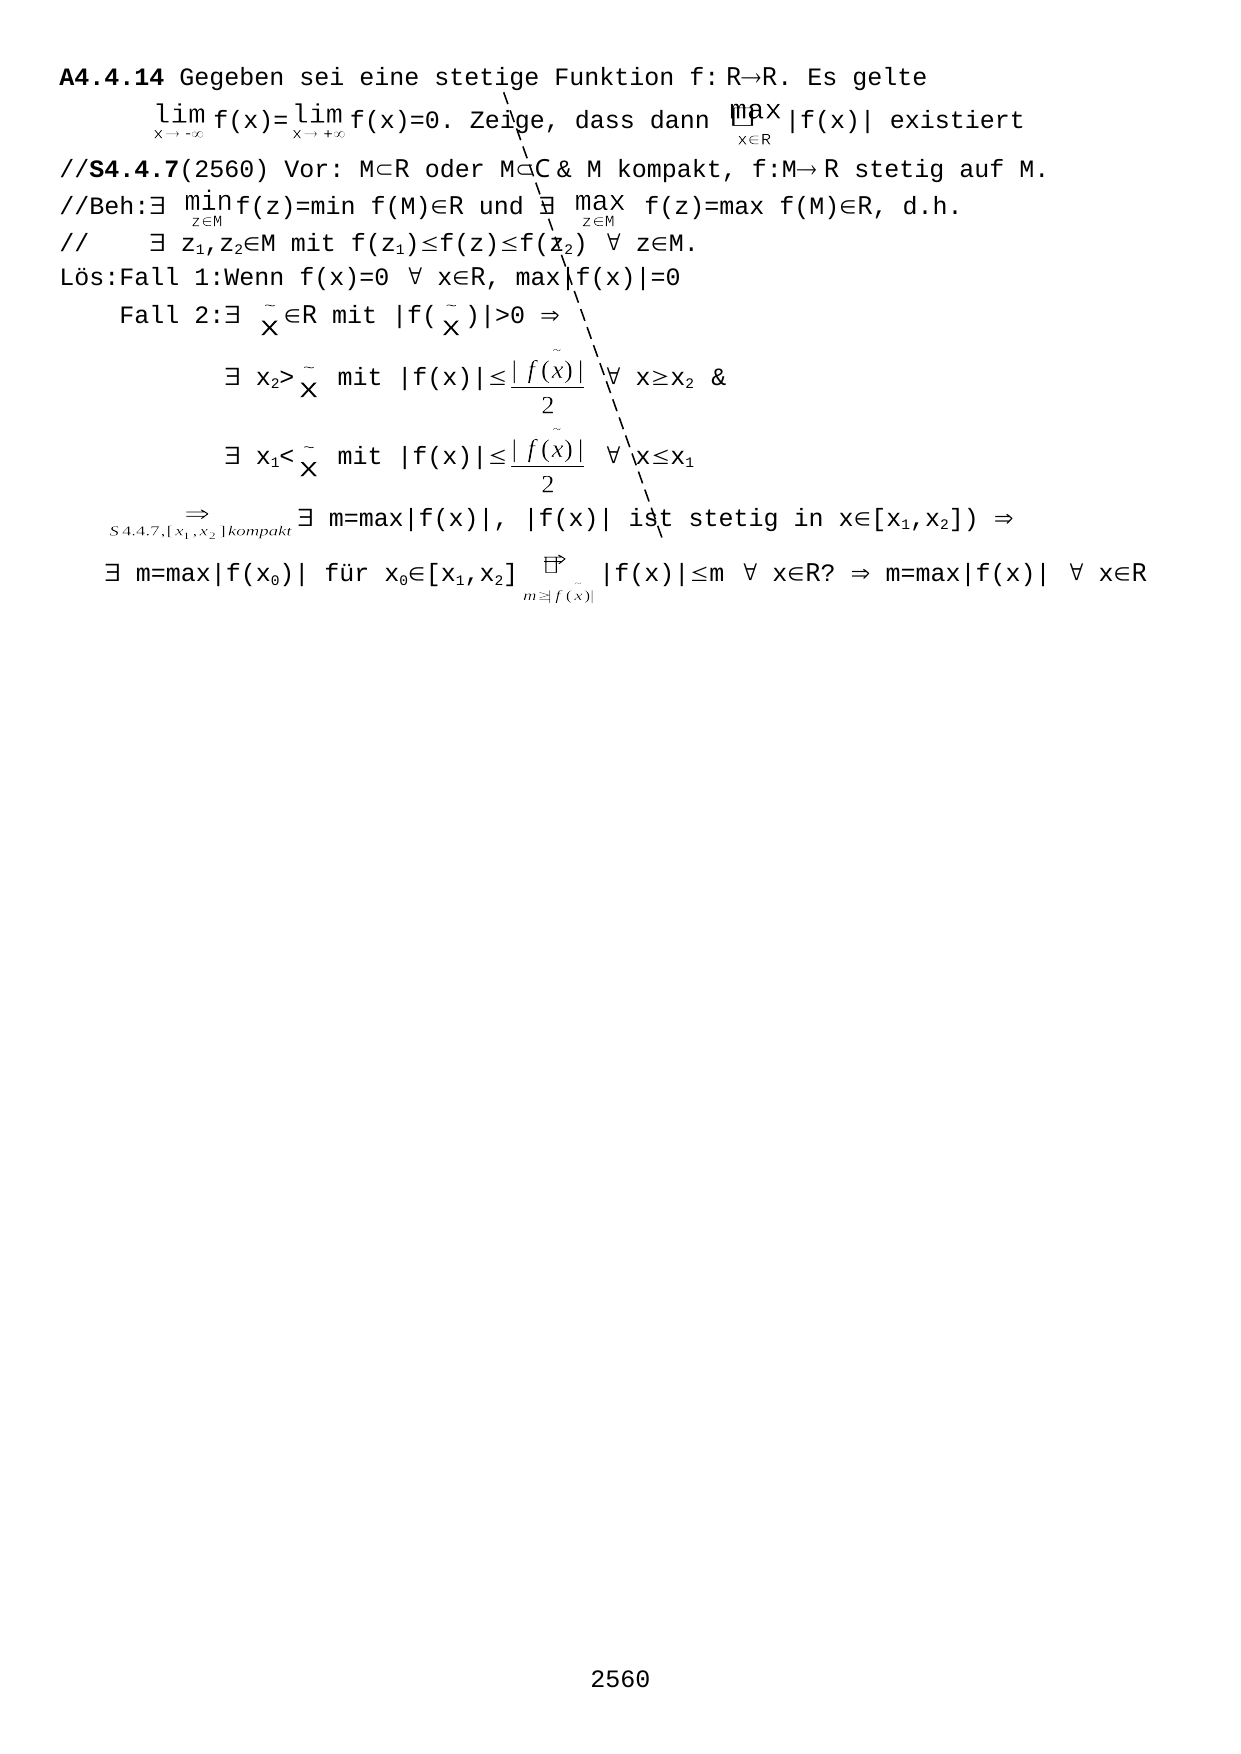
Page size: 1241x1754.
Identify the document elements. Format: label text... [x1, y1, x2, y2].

text  m=max|f(x0)| für x0[x1,x2]|f(x)|m  xR?  m=max|f(x)|  xR [59, 542, 1181, 608]
text Lös:Fall 1:Wenn f(x)=0  xR, max|f(x)|=0 [59, 259, 1181, 293]
text  x1< mit |f(x)|  xx1 [59, 418, 1181, 497]
text A4.4.14 Gegeben sei eine stetige Funktion f: RR. Es gelte [59, 59, 1181, 93]
text Fall 2: R mit |f()|>0  [59, 293, 1181, 339]
text //  z1,z2M mit f(z1)f(z)f(z2)  zM. [59, 231, 1181, 259]
text  m=max|f(x)|, |f(x)| ist stetig in x[x1,x2])  [59, 497, 1181, 542]
text //Beh: f(z)=min f(M)R und  f(z)=max f(M)R, d.h. [59, 185, 1181, 231]
text  x2> mit |f(x)|  xx2 & [59, 339, 1181, 418]
text f(x)=f(x)=0. Zeige, dass dann |f(x)| existiert //S4.4.7(2560) Vor: MR oder MC & M kompakt, f:M R stetig auf M. [59, 93, 1181, 185]
